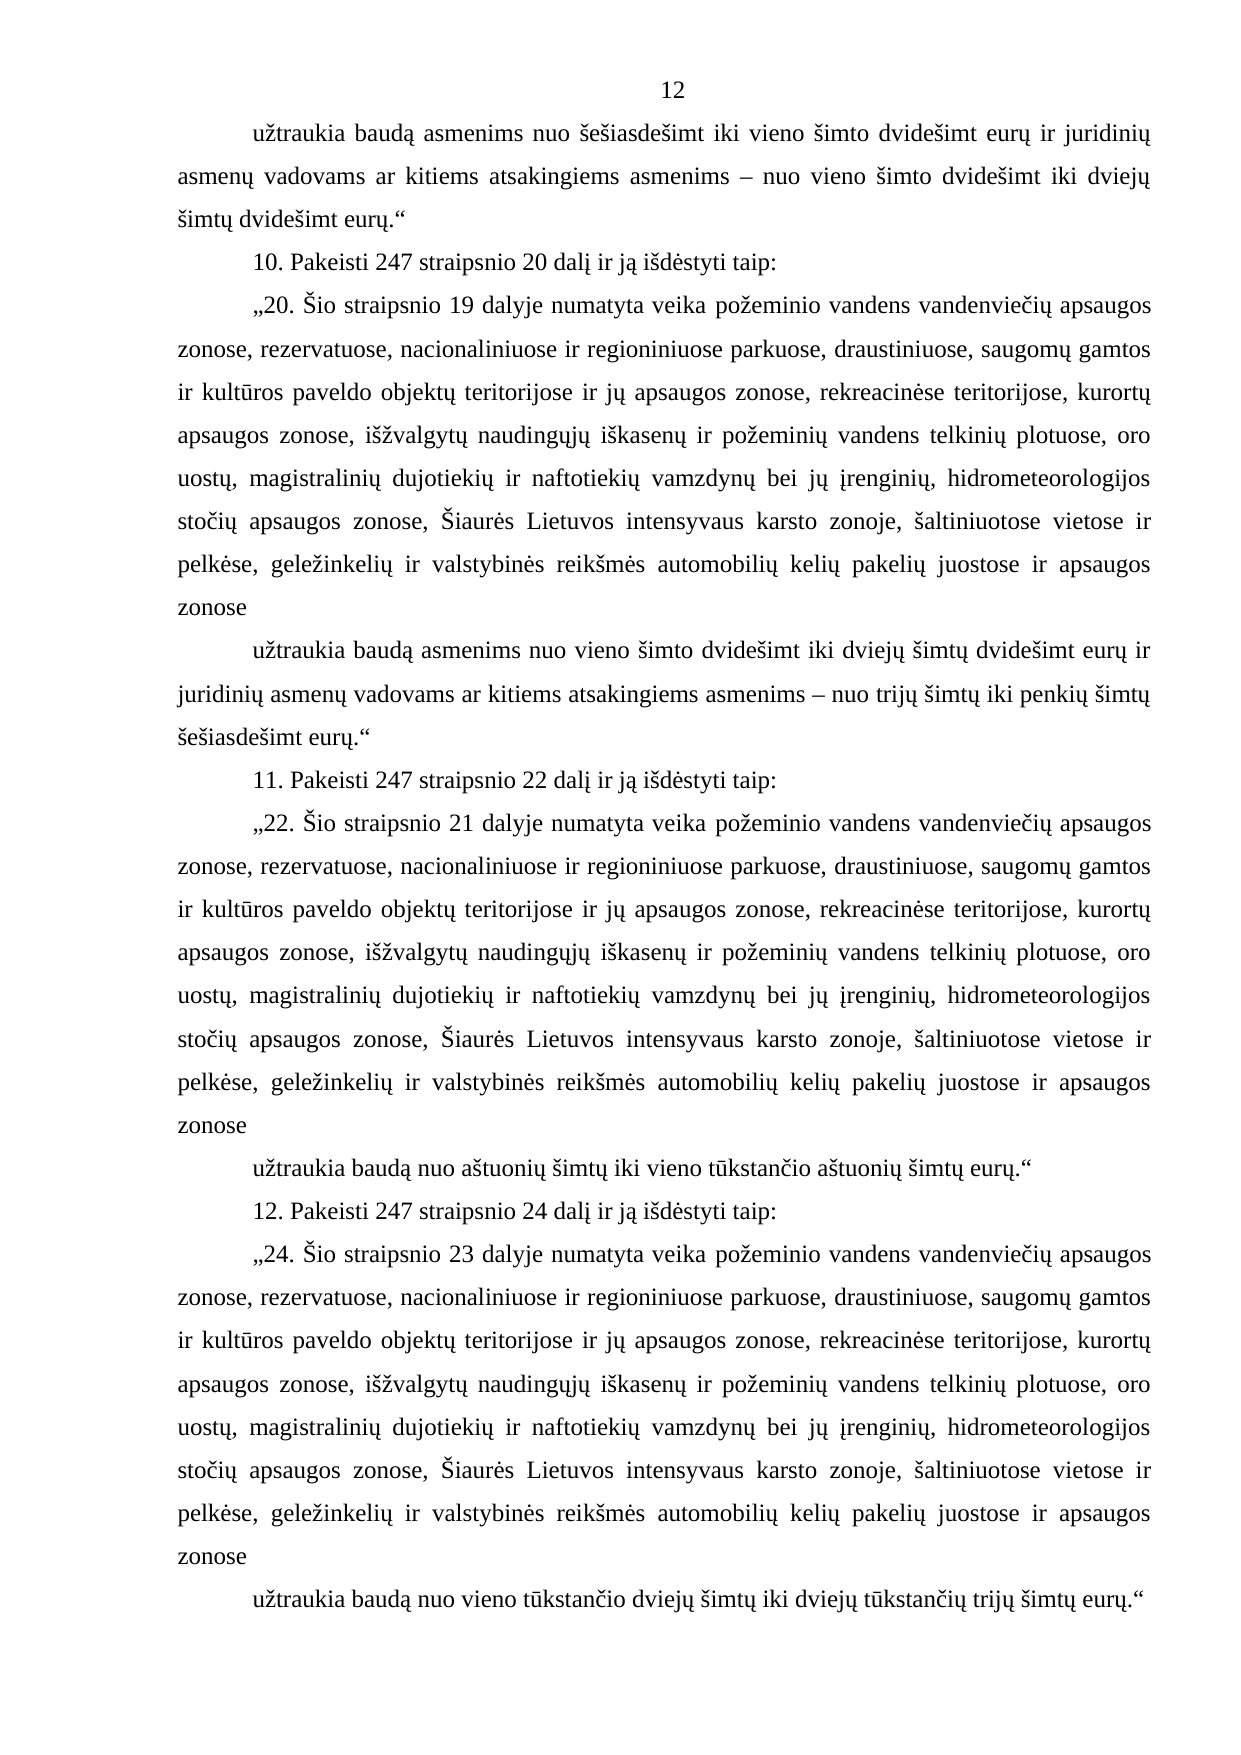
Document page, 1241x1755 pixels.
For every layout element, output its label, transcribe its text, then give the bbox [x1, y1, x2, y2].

text užtraukia baudą nuo aštuonių šimtų iki vieno tūkstančio aštuonių šimtų eurų.“ [177, 1153, 1152, 1182]
text „24. Šio straipsnio 23 dalyje numatyta veika požeminio vandens vandenviečių apsaugos zonose, rezervatuose, nacionaliniuose ir regioniniuose parkuose, draustiniuose, saugomų gamtos ir kultūros paveldo objektų teritorijose ir jų apsaugos zonose, rekreacinėse teritorijose, kurortų apsaugos zonose, išžvalgytų naudingųjų iškasenų ir požeminių vandens telkinių plotuose, oro uostų, magistralinių dujotiekių ir naftotiekių vamzdynų bei jų įrenginių, hidrometeorologijos stočių apsaugos zonose, Šiaurės Lietuvos intensyvaus karsto zonoje, šaltiniuotose vietose ir pelkėse, geležinkelių ir valstybinės reikšmės automobilių kelių pakelių juostose ir apsaugos zonose [177, 1239, 1152, 1570]
text 10. Pakeisti 247 straipsnio 20 dalį ir ją išdėstyti taip: [177, 247, 1152, 276]
text „22. Šio straipsnio 21 dalyje numatyta veika požeminio vandens vandenviečių apsaugos zonose, rezervatuose, nacionaliniuose ir regioniniuose parkuose, draustiniuose, saugomų gamtos ir kultūros paveldo objektų teritorijose ir jų apsaugos zonose, rekreacinėse teritorijose, kurortų apsaugos zonose, išžvalgytų naudingųjų iškasenų ir požeminių vandens telkinių plotuose, oro uostų, magistralinių dujotiekių ir naftotiekių vamzdynų bei jų įrenginių, hidrometeorologijos stočių apsaugos zonose, Šiaurės Lietuvos intensyvaus karsto zonoje, šaltiniuotose vietose ir pelkėse, geležinkelių ir valstybinės reikšmės automobilių kelių pakelių juostose ir apsaugos zonose [177, 808, 1152, 1139]
text užtraukia baudą asmenims nuo šešiasdešimt iki vieno šimto dvidešimt eurų ir juridinių asmenų vadovams ar kitiems atsakingiems asmenims – nuo vieno šimto dvidešimt iki dviejų šimtų dvidešimt eurų.“ [177, 118, 1152, 233]
text 11. Pakeisti 247 straipsnio 22 dalį ir ją išdėstyti taip: [177, 765, 1152, 794]
text 12. Pakeisti 247 straipsnio 24 dalį ir ją išdėstyti taip: [177, 1196, 1152, 1225]
text užtraukia baudą nuo vieno tūkstančio dviejų šimtų iki dviejų tūkstančių trijų šimtų eurų.“ [177, 1584, 1152, 1613]
text „20. Šio straipsnio 19 dalyje numatyta veika požeminio vandens vandenviečių apsaugos zonose, rezervatuose, nacionaliniuose ir regioniniuose parkuose, draustiniuose, saugomų gamtos ir kultūros paveldo objektų teritorijose ir jų apsaugos zonose, rekreacinėse teritorijose, kurortų apsaugos zonose, išžvalgytų naudingųjų iškasenų ir požeminių vandens telkinių plotuose, oro uostų, magistralinių dujotiekių ir naftotiekių vamzdynų bei jų įrenginių, hidrometeorologijos stočių apsaugos zonose, Šiaurės Lietuvos intensyvaus karsto zonoje, šaltiniuotose vietose ir pelkėse, geležinkelių ir valstybinės reikšmės automobilių kelių pakelių juostose ir apsaugos zonose [177, 291, 1152, 621]
text užtraukia baudą asmenims nuo vieno šimto dvidešimt iki dviejų šimtų dvidešimt eurų ir juridinių asmenų vadovams ar kitiems atsakingiems asmenims – nuo trijų šimtų iki penkių šimtų šešiasdešimt eurų.“ [177, 636, 1152, 751]
